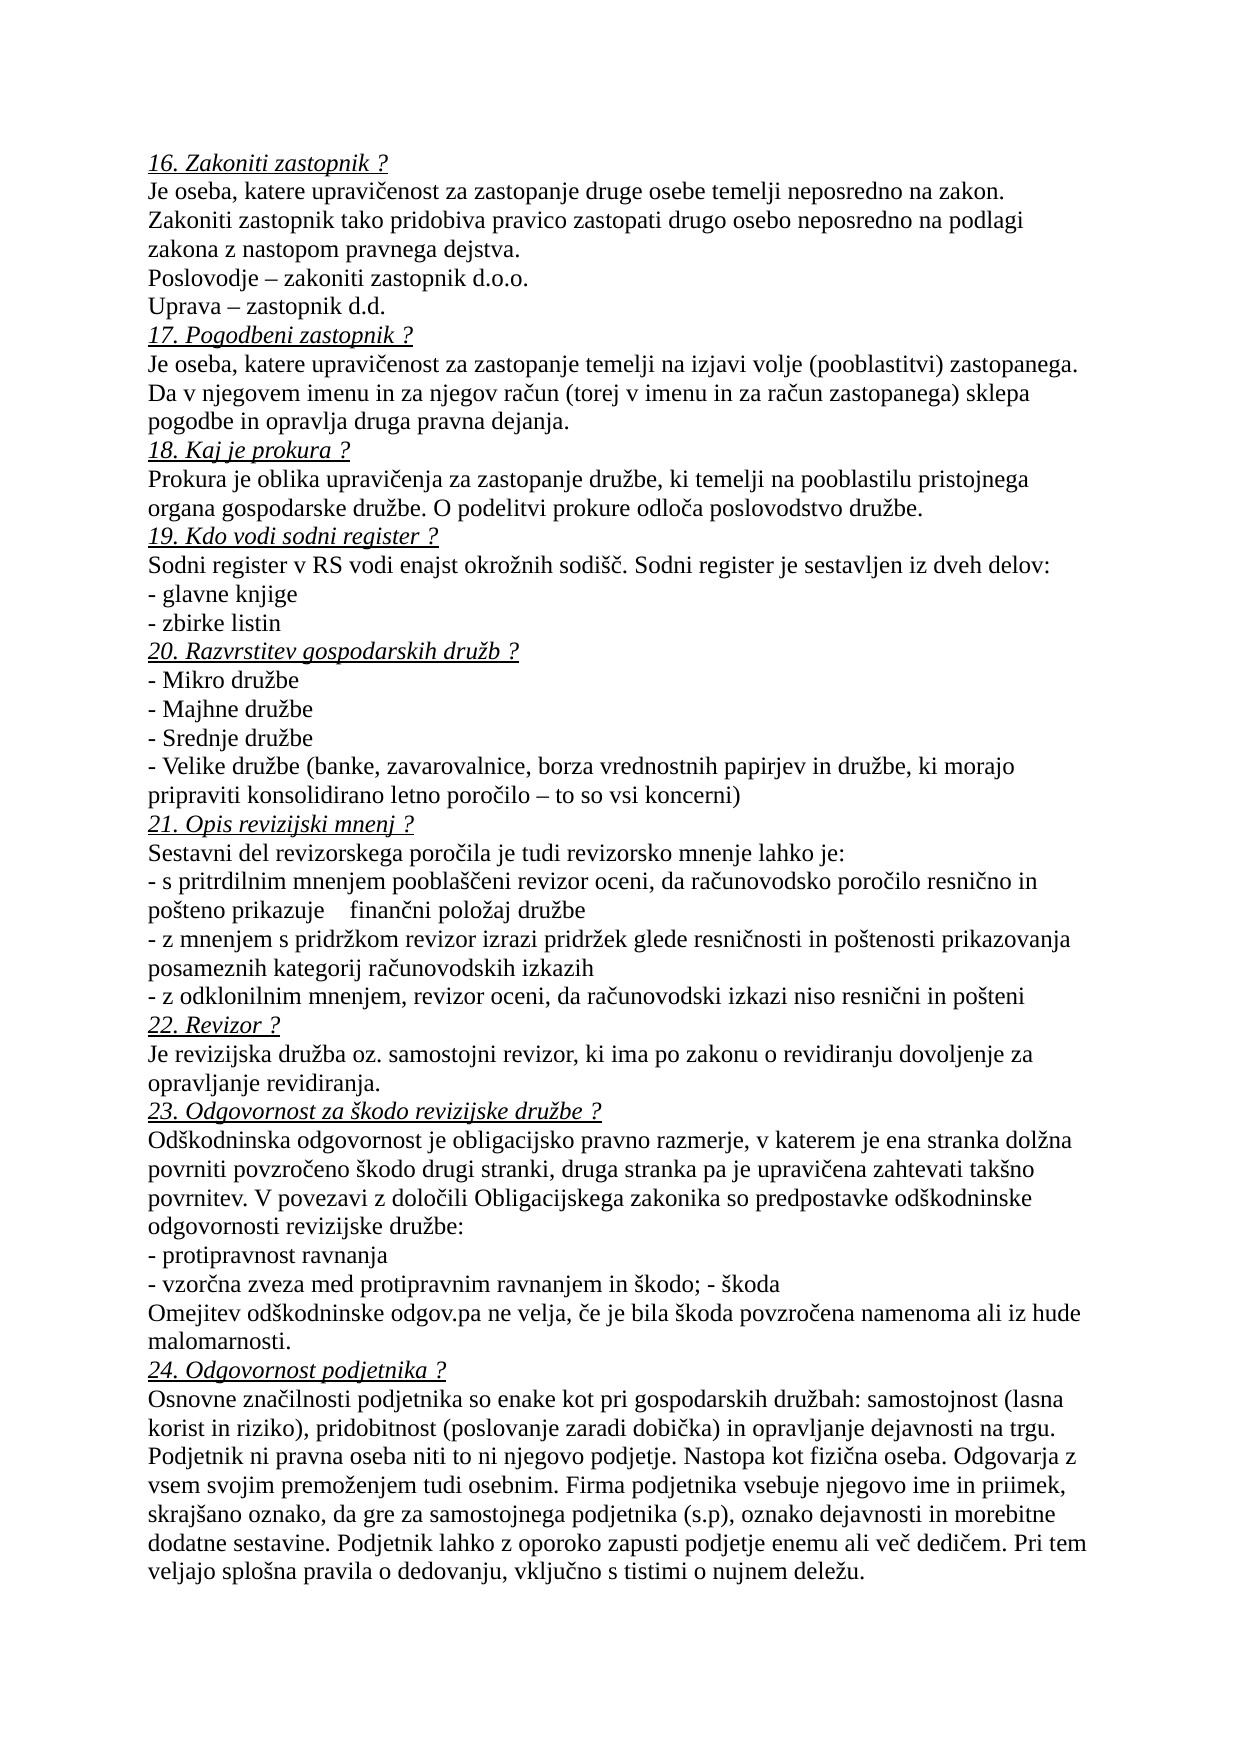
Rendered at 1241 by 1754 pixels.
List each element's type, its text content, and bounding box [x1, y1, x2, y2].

text 18. Kaj je prokura ? Prokura je oblika upravičenja za zastopanje družbe, ki temelji na pooblastilu pristojnega organa gospodarske družbe. O podelitvi prokure odloča poslovodstvo družbe. 19. Kdo vodi sodni register ? Sodni register v RS vodi enajst okrožnih sodišč. Sodni register je sestavljen iz dveh delov: - glavne knjige - zbirke listin 20. Razvrstitev gospodarskih družb ? - Mikro družbe - Majhne družbe - Srednje družbe - Velike družbe (banke, zavarovalnice, borza vrednostnih papirjev in družbe, ki morajo pripraviti konsolidirano letno poročilo – to so vsi koncerni) 21. Opis revizijski mnenj ? Sestavni del revizorskega poročila je tudi revizorsko mnenje lahko je: - s pritrdilnim mnenjem pooblaščeni revizor oceni, da računovodsko poročilo resnično in pošteno prikazuje finančni položaj družbe - z mnenjem s pridržkom revizor izrazi pridržek glede resničnosti in poštenosti prikazovanja posameznih kategorij računovodskih izkazih - z odklonilnim mnenjem, revizor oceni, da računovodski izkazi niso resnični in pošteni 22. Revizor ? Je revizijska družba oz. samostojni revizor, ki ima po zakonu o revidiranju dovoljenje za opravljanje revidiranja. 23. Odgovornost za škodo revizijske družbe ? Odškodninska odgovornost je obligacijsko pravno razmerje, v katerem je ena stranka dolžna povrniti povzročeno škodo drugi stranki, druga stranka pa je upravičena zahtevati takšno povrnitev. V povezavi z določili Obligacijskega zakonika so predpostavke odškodninske odgovornosti revizijske družbe: - protipravnost ravnanja - vzorčna zveza med protipravnim ravnanjem in škodo; - škoda Omejitev odškodninske odgov.pa ne velja, če je bila škoda povzročena namenoma ali iz hude malomarnosti. 24. Odgovornost podjetnika ? Osnovne značilnosti podjetnika so enake kot pri gospodarskih družbah: samostojnost (lasna korist in riziko), pridobitnost (poslovanje zaradi dobička) in opravljanje dejavnosti na trgu. Podjetnik ni pravna oseba niti to ni njegovo podjetje. Nastopa kot fizična oseba. Odgovarja z vsem svojim premoženjem tudi osebnim. Firma podjetnika vsebuje njegovo ime in priimek, skrajšano oznako, da gre za samostojnega podjetnika (s.p), oznako dejavnosti in morebitne dodatne sestavine. Podjetnik lahko z oporoko zapusti podjetje enemu ali več dedičem. Pri tem veljajo splošna pravila o dedovanju, vključno s tistimi o nujnem deležu. [148, 435, 1093, 1585]
text 16. Zakoniti zastopnik ? Je oseba, katere upravičenost za zastopanje druge osebe temelji neposredno na zakon. Zakoniti zastopnik tako pridobiva pravico zastopati drugo osebo neposredno na podlagi zakona z nastopom pravnega dejstva. Poslovodje – zakoniti zastopnik d.o.o. Uprava – zastopnik d.d. 17. Pogodbeni zastopnik ? Je oseba, katere upravičenost za zastopanje temelji na izjavi volje (pooblastitvi) zastopanega. Da v njegovem imenu in za njegov račun (torej v imenu in za račun zastopanega) sklepa pogodbe in opravlja druga pravna dejanja. [148, 148, 1093, 435]
